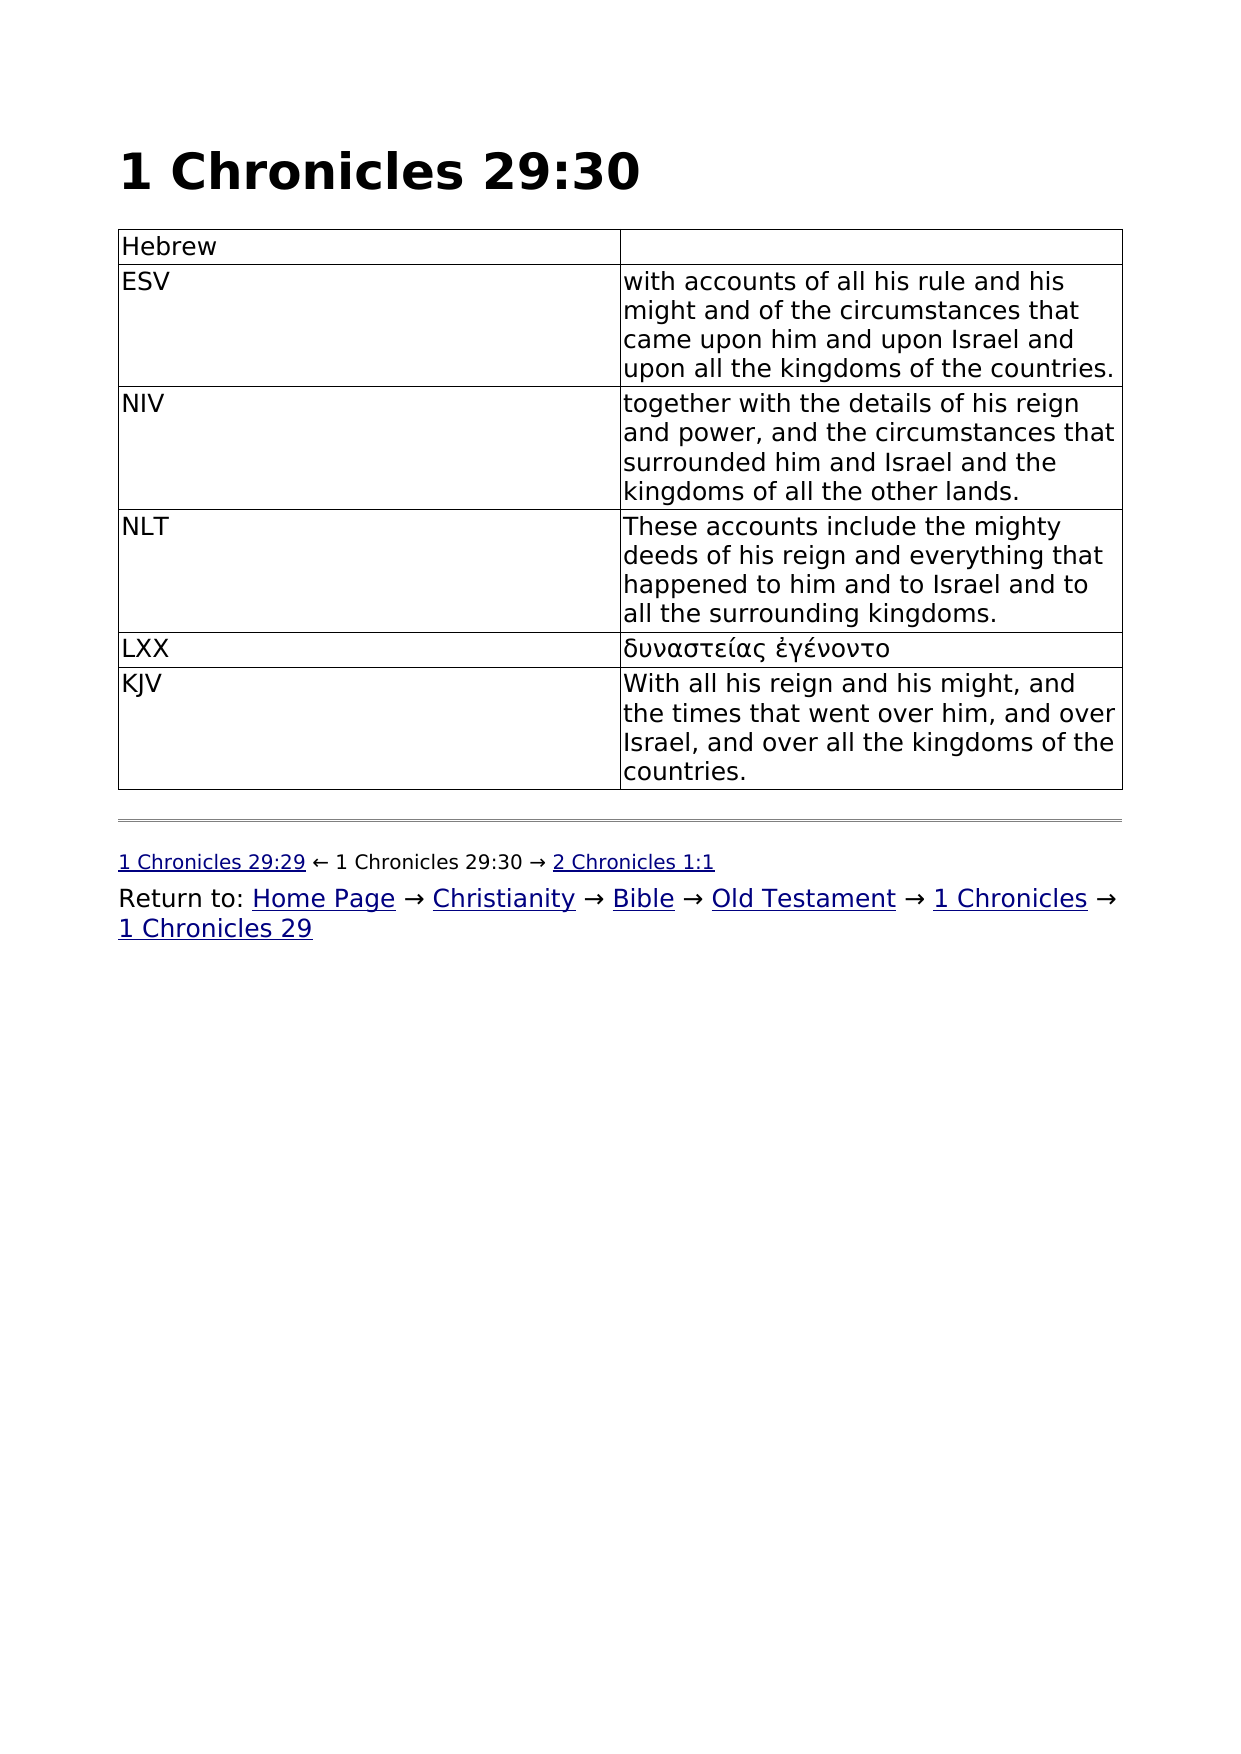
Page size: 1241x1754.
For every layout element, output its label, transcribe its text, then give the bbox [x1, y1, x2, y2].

table_cell together with the details of his reign and power, and the circumstances that surrounded him and Israel and the kingdoms of all the other lands. [621, 387, 1122, 509]
table_cell KJV [119, 668, 620, 789]
table_cell NIV [119, 387, 620, 509]
text 1 Chronicles 29:29 ← 1 Chronicles 29:30 → 2 Chronicles 1:1 [118, 851, 1122, 884]
table_header Hebrew [119, 230, 620, 264]
table_cell δυναστείας ἐγένοντο [621, 633, 1122, 667]
table_cell ESV [119, 265, 620, 386]
table_cell LXX [119, 633, 620, 667]
table_cell NLT [119, 510, 620, 632]
subtitle 1 Chronicles 29:30 [118, 143, 1122, 201]
table_cell With all his reign and his might, and the times that went over him, and over Israel, and over all the kingdoms of the countries. [621, 668, 1122, 789]
table_header [621, 230, 1122, 264]
table_cell with accounts of all his rule and his might and of the circumstances that came upon him and upon Israel and upon all the kingdoms of the countries. [621, 265, 1122, 386]
text Return to: Home Page → Christianity → Bible → Old Testament → 1 Chronicles → 1 Chronicles 29 [118, 884, 1122, 943]
table_cell These accounts include the mighty deeds of his reign and everything that happened to him and to Israel and to all the surrounding kingdoms. [621, 510, 1122, 632]
